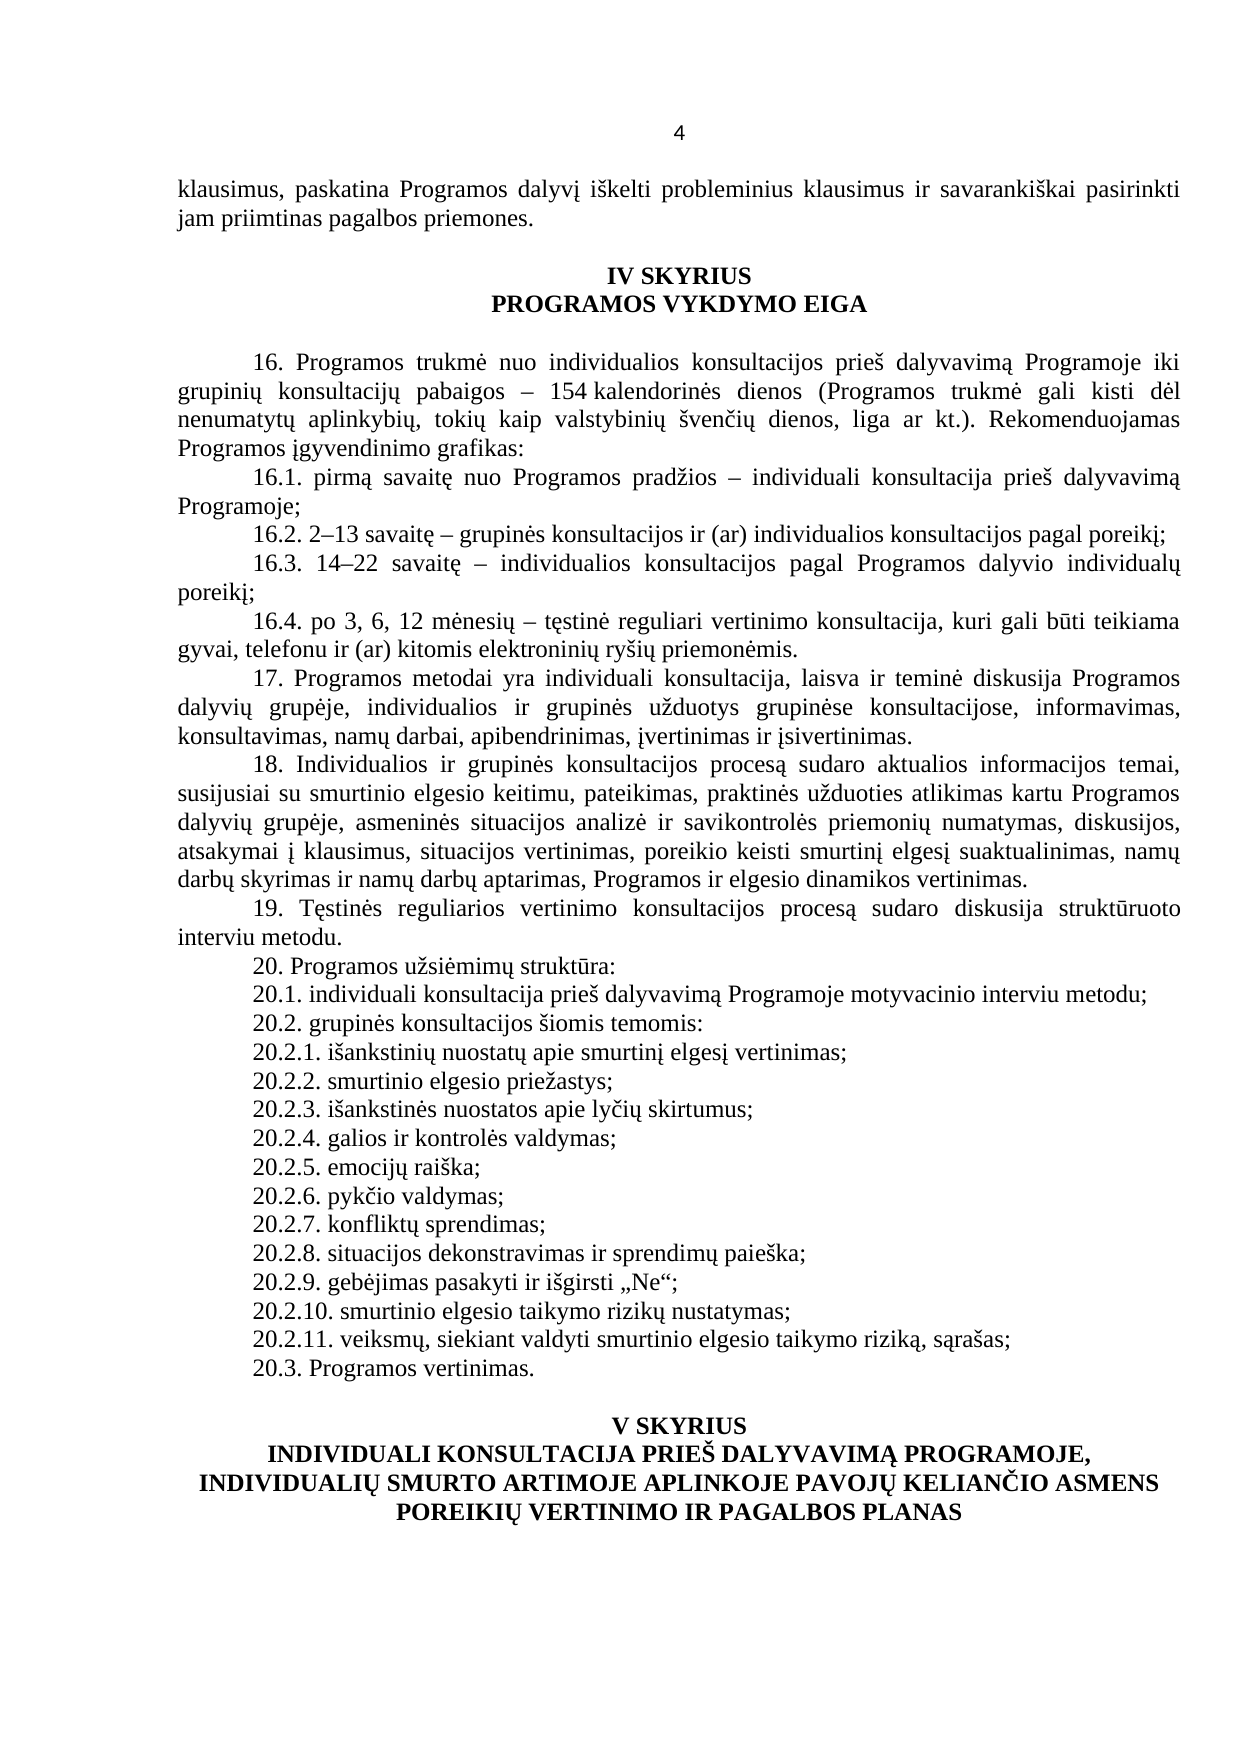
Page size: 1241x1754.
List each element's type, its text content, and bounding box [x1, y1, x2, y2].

text 20.2.9. gebėjimas pasakyti ir išgirsti „Ne“; [177, 1267, 1181, 1296]
text 20.2.3. išankstinės nuostatos apie lyčių skirtumus; [177, 1094, 1181, 1123]
text 16.2. 2–13 savaitę – grupinės konsultacijos ir (ar) individualios konsultacijos pagal poreikį; [177, 519, 1181, 548]
text 19. Tęstinės reguliarios vertinimo konsultacijos procesą sudaro diskusija struktūruoto interviu metodu. [177, 893, 1181, 951]
text V SKYRIUS [177, 1411, 1181, 1439]
text 20.2.5. emocijų raiška; [177, 1152, 1181, 1181]
text 16.1. pirmą savaitę nuo Programos pradžios – individuali konsultacija prieš dalyvavimą Programoje; [177, 462, 1181, 519]
text 20.2.6. pykčio valdymas; [177, 1181, 1181, 1209]
text 20.2.8. situacijos dekonstravimas ir sprendimų paieška; [177, 1238, 1181, 1267]
text 20.2.4. galios ir kontrolės valdymas; [177, 1123, 1181, 1152]
text 20.2.1. išankstinių nuostatų apie smurtinį elgesį vertinimas; [177, 1037, 1181, 1066]
text PROGRAMOS VYKDYMO EIGA [177, 289, 1181, 318]
text 20.2.11. veiksmų, siekiant valdyti smurtinio elgesio taikymo riziką, sąrašas; [177, 1324, 1181, 1353]
text IV SKYRIUS [177, 261, 1181, 289]
text INDIVIDUALI KONSULTACIJA PRIEŠ DALYVAVIMĄ PROGRAMOJE, INDIVIDUALIŲ SMURTO ARTIMOJE APLINKOJE PAVOJŲ KELIANČIO ASMENS POREIKIŲ VERTINIMO IR PAGALBOS PLANAS [177, 1439, 1181, 1526]
text 16. Programos trukmė nuo individualios konsultacijos prieš dalyvavimą Programoje iki grupinių konsultacijų pabaigos – 154 kalendorinės dienos (Programos trukmė gali kisti dėl nenumatytų aplinkybių, tokių kaip valstybinių švenčių dienos, liga ar kt.). Rekomenduojamas Programos įgyvendinimo grafikas: [177, 347, 1181, 462]
text 16.3. 14–22 savaitę – individualios konsultacijos pagal Programos dalyvio individualų poreikį; [177, 548, 1181, 606]
text 20.2. grupinės konsultacijos šiomis temomis: [177, 1008, 1181, 1037]
text 17. Programos metodai yra individuali konsultacija, laisva ir teminė diskusija Programos dalyvių grupėje, individualios ir grupinės užduotys grupinėse konsultacijose, informavimas, konsultavimas, namų darbai, apibendrinimas, įvertinimas ir įsivertinimas. [177, 663, 1181, 749]
text 20.2.2. smurtinio elgesio priežastys; [177, 1066, 1181, 1094]
text 20.3. Programos vertinimas. [177, 1353, 1181, 1382]
text 20.2.7. konfliktų sprendimas; [177, 1209, 1181, 1238]
text 20.2.10. smurtinio elgesio taikymo rizikų nustatymas; [177, 1296, 1181, 1324]
text 16.4. po 3, 6, 12 mėnesių – tęstinė reguliari vertinimo konsultacija, kuri gali būti teikiama gyvai, telefonu ir (ar) kitomis elektroninių ryšių priemonėmis. [177, 606, 1181, 663]
text 18. Individualios ir grupinės konsultacijos procesą sudaro aktualios informacijos temai, susijusiai su smurtinio elgesio keitimu, pateikimas, praktinės užduoties atlikimas kartu Programos dalyvių grupėje, asmeninės situacijos analizė ir savikontrolės priemonių numatymas, diskusijos, atsakymai į klausimus, situacijos vertinimas, poreikio keisti smurtinį elgesį suaktualinimas, namų darbų skyrimas ir namų darbų aptarimas, Programos ir elgesio dinamikos vertinimas. [177, 749, 1181, 893]
text klausimus, paskatina Programos dalyvį iškelti probleminius klausimus ir savarankiškai pasirinkti jam priimtinas pagalbos priemones. [177, 174, 1181, 232]
text 20.1. individuali konsultacija prieš dalyvavimą Programoje motyvacinio interviu metodu; [177, 979, 1181, 1008]
text 20. Programos užsiėmimų struktūra: [177, 951, 1181, 979]
